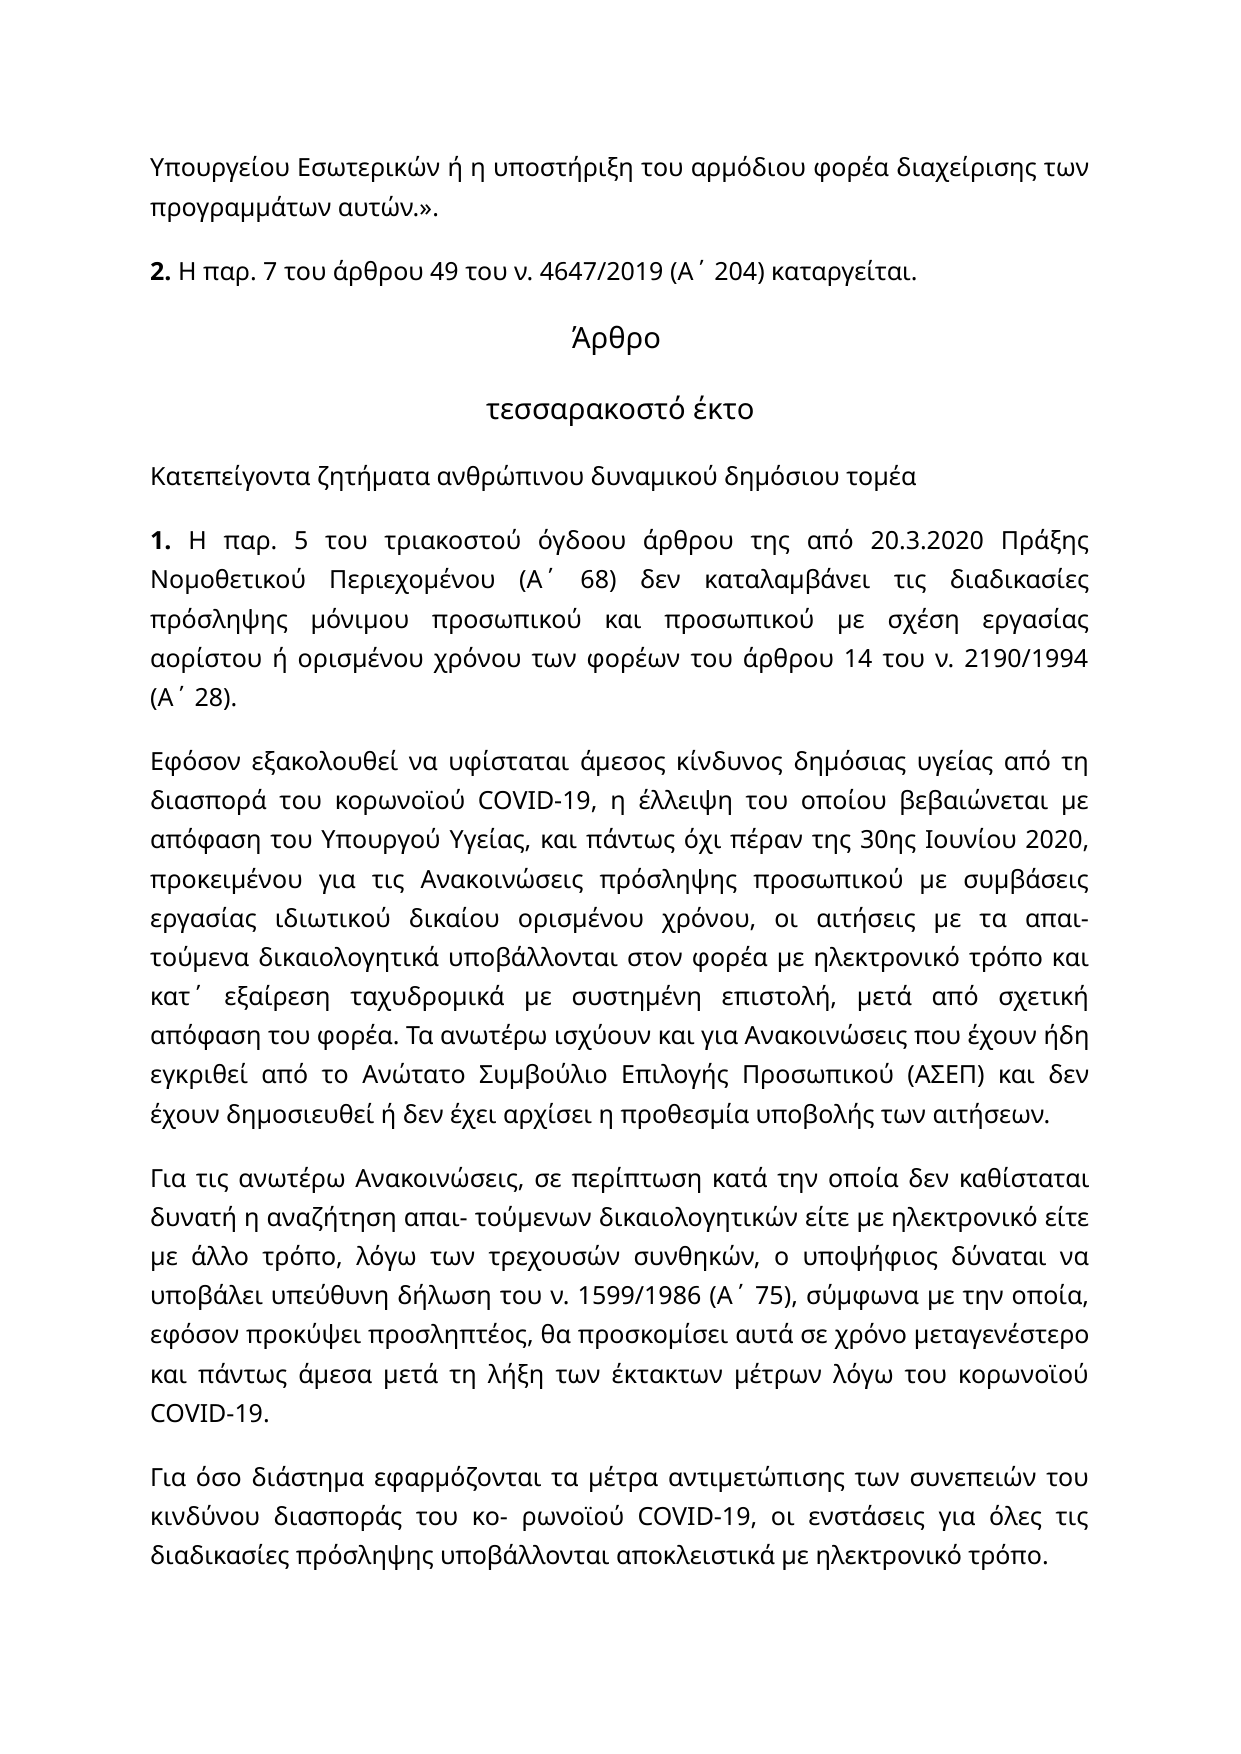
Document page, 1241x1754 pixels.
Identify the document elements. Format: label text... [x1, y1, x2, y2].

text 2. Η παρ. 7 του άρθρου 49 του ν. 4647/2019 (Α΄ 204) καταργείται. [150, 253, 1090, 287]
text 1. Η παρ. 5 του τριακοστού όγδοου άρθρου της από 20.3.2020 Πράξης Νομοθετικού Περιεχομένου (Α΄ 68) δεν καταλαμβάνει τις διαδικασίες πρόσληψης μόνιμου προσωπικού και προσωπικού με σχέση εργασίας αορίστου ή ορισμένου χρόνου των φορέων του άρθρου 14 του ν. 2190/1994 (Α΄ 28). [150, 523, 1090, 714]
text Για όσο διάστημα εφαρμόζονται τα μέτρα αντιμετώπισης των συνεπειών του κινδύνου διασποράς του κο- ρωνοϊού COVID-19, οι ενστάσεις για όλες τις διαδικασίες πρόσληψης υποβάλλονται αποκλειστικά με ηλεκτρονικό τρόπο. [150, 1459, 1090, 1572]
text Για τις ανωτέρω Ανακοινώσεις, σε περίπτωση κατά την οποία δεν καθίσταται δυνατή η αναζήτηση απαι- τούμενων δικαιολογητικών είτε με ηλεκτρονικό είτε με άλλο τρόπο, λόγω των τρεχουσών συνθηκών, ο υποψήφιος δύναται να υποβάλει υπεύθυνη δήλωση του ν. 1599/1986 (Α΄ 75), σύμφωνα με την οποία, εφόσον προκύψει προσληπτέος, θα προσκομίσει αυτά σε χρόνο μεταγενέστερο και πάντως άμεσα μετά τη λήξη των έκτακτων μέτρων λόγω του κορωνοϊού COVID-19. [150, 1160, 1090, 1429]
text Υπουργείου Εσωτερικών ή η υποστήριξη του αρμόδιου φορέα διαχείρισης των προγραμμάτων αυτών.». [150, 150, 1090, 223]
subtitle τεσσαρακοστό έκτο [150, 388, 1090, 428]
text Εφόσον εξακολουθεί να υφίσταται άμεσος κίνδυνος δημόσιας υγείας από τη διασπορά του κορωνοϊού COVID-19, η έλλειψη του οποίου βεβαιώνεται με απόφαση του Υπουργού Υγείας, και πάντως όχι πέραν της 30ης Ιουνίου 2020, προκειμένου για τις Ανακοινώσεις πρόσληψης προσωπικού με συμβάσεις εργασίας ιδιωτικού δικαίου ορισμένου χρόνου, οι αιτήσεις με τα απαι- τούμενα δικαιολογητικά υποβάλλονται στον φορέα με ηλεκτρονικό τρόπο και κατ΄ εξαίρεση ταχυδρομικά με συστημένη επιστολή, μετά από σχετική απόφαση του φορέα. Τα ανωτέρω ισχύουν και για Ανακοινώσεις που έχουν ήδη εγκριθεί από το Ανώτατο Συμβούλιο Επιλογής Προσωπικού (ΑΣΕΠ) και δεν έχουν δημοσιευθεί ή δεν έχει αρχίσει η προθεσμία υποβολής των αιτήσεων. [150, 744, 1090, 1130]
text Κατεπείγοντα ζητήματα ανθρώπινου δυναμικού δημόσιου τομέα [150, 459, 1090, 493]
subtitle Άρθρο [150, 317, 1090, 357]
